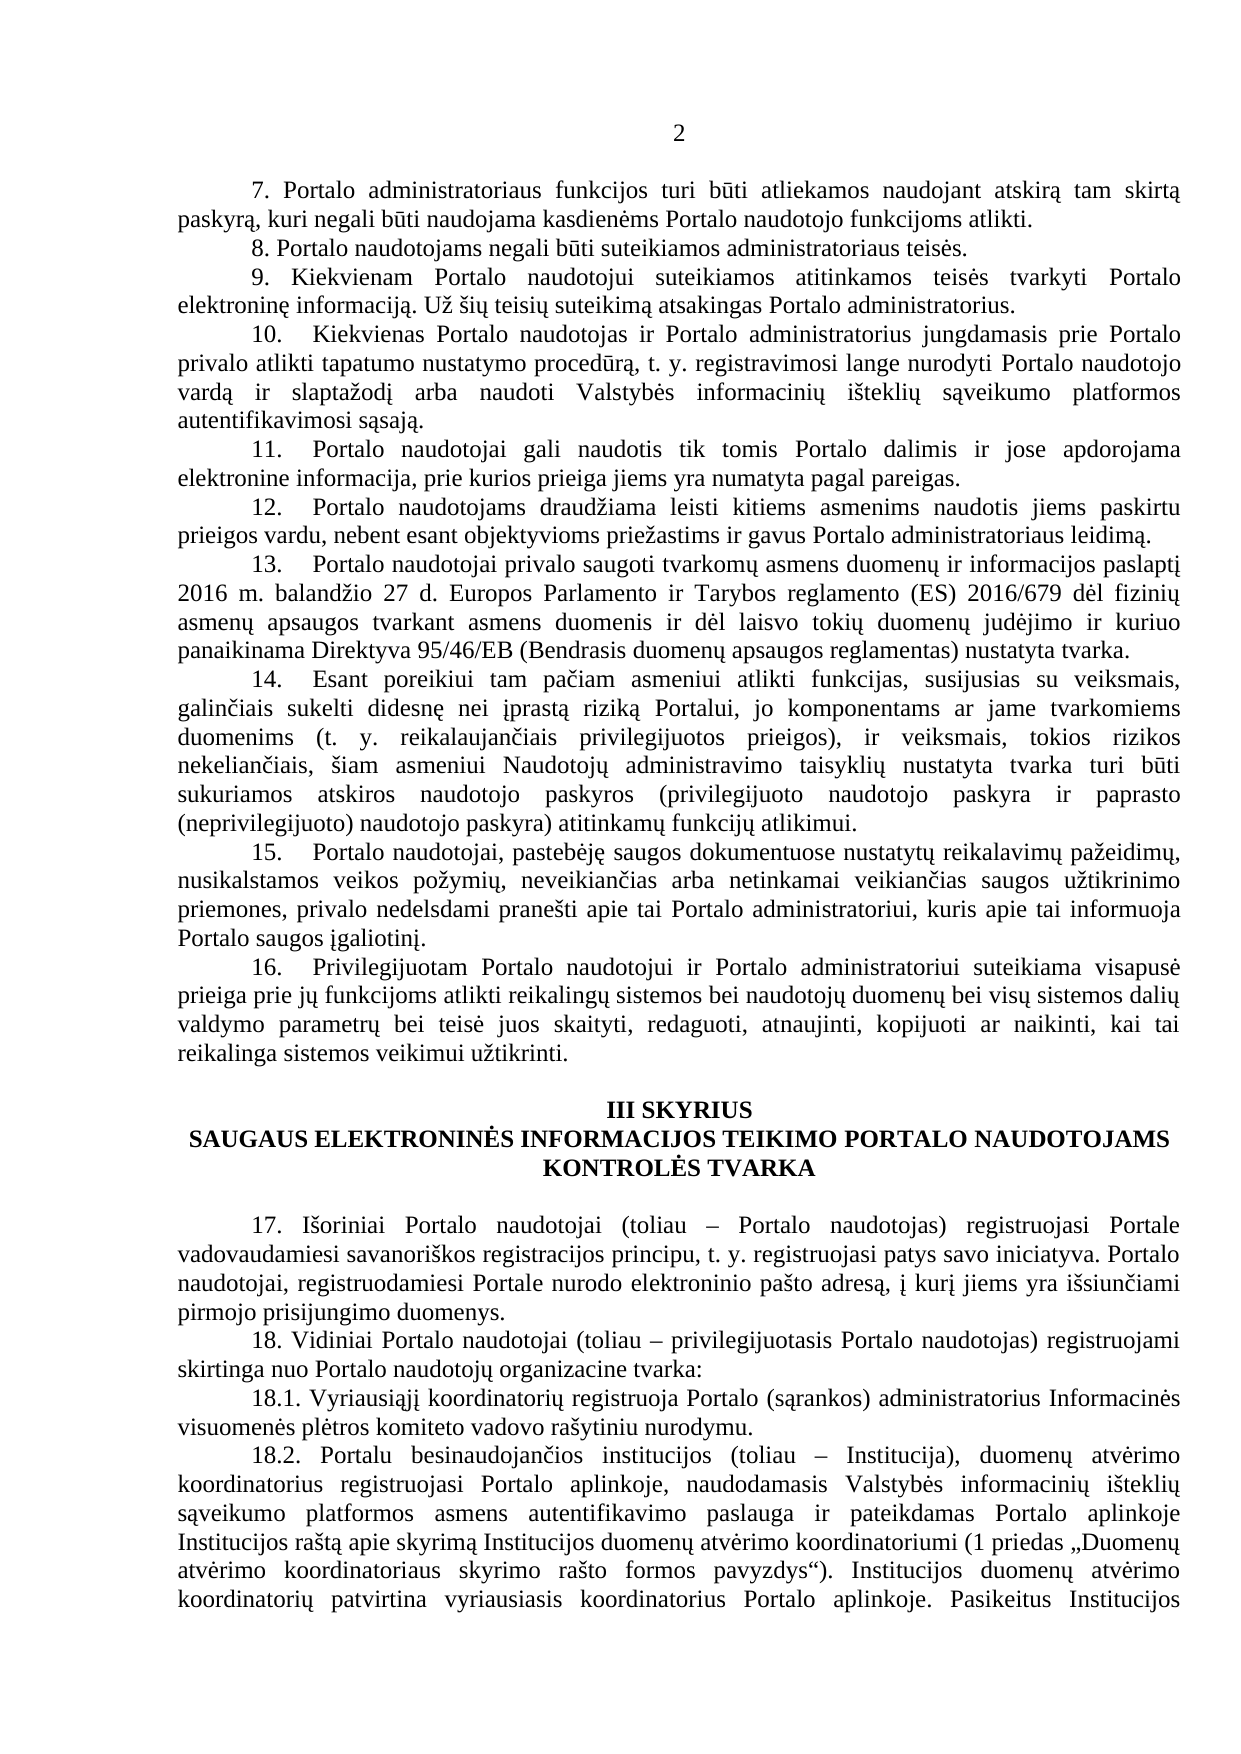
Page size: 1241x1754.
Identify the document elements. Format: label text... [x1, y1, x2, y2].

text 18.2. Portalu besinaudojančios institucijos (toliau – Institucija), duomenų atvėrimo koordinatorius registruojasi Portalo aplinkoje, naudodamasis Valstybės informacinių išteklių sąveikumo platformos asmens autentifikavimo paslauga ir pateikdamas Portalo aplinkoje Institucijos raštą apie skyrimą Institucijos duomenų atvėrimo koordinatoriumi (1 priedas „Duomenų atvėrimo koordinatoriaus skyrimo rašto formos pavyzdys“). Institucijos duomenų atvėrimo koordinatorių patvirtina vyriausiasis koordinatorius Portalo aplinkoje. Pasikeitus Institucijos [177, 1441, 1181, 1613]
text 9. Kiekvienam Portalo naudotojui suteikiamos atitinkamos teisės tvarkyti Portalo elektroninę informaciją. Už šių teisių suteikimą atsakingas Portalo administratorius. [177, 262, 1181, 319]
text 18. Vidiniai Portalo naudotojai (toliau – privilegijuotasis Portalo naudotojas) registruojami skirtinga nuo Portalo naudotojų organizacine tvarka: [177, 1326, 1181, 1383]
text III SKYRIUS [177, 1096, 1181, 1124]
text 18.1. Vyriausiąjį koordinatorių registruoja Portalo (sąrankos) administratorius Informacinės visuomenės plėtros komiteto vadovo rašytiniu nurodymu. [177, 1383, 1181, 1441]
text 12. Portalo naudotojams draudžiama leisti kitiems asmenims naudotis jiems paskirtu prieigos vardu, nebent esant objektyvioms priežastims ir gavus Portalo administratoriaus leidimą. [177, 492, 1181, 549]
text 11. Portalo naudotojai gali naudotis tik tomis Portalo dalimis ir jose apdorojama elektronine informacija, prie kurios prieiga jiems yra numatyta pagal pareigas. [177, 434, 1181, 492]
text 14. Esant poreikiui tam pačiam asmeniui atlikti funkcijas, susijusias su veiksmais, galinčiais sukelti didesnę nei įprastą riziką Portalui, jo komponentams ar jame tvarkomiems duomenims (t. y. reikalaujančiais privilegijuotos prieigos), ir veiksmais, tokios rizikos nekeliančiais, šiam asmeniui Naudotojų administravimo taisyklių nustatyta tvarka turi būti sukuriamos atskiros naudotojo paskyros (privilegijuoto naudotojo paskyra ir paprasto (neprivilegijuoto) naudotojo paskyra) atitinkamų funkcijų atlikimui. [177, 664, 1181, 837]
text 15. Portalo naudotojai, pastebėję saugos dokumentuose nustatytų reikalavimų pažeidimų, nusikalstamos veikos požymių, neveikiančias arba netinkamai veikiančias saugos užtikrinimo priemones, privalo nedelsdami pranešti apie tai Portalo administratoriui, kuris apie tai informuoja Portalo saugos įgaliotinį. [177, 837, 1181, 952]
text 7. Portalo administratoriaus funkcijos turi būti atliekamos naudojant atskirą tam skirtą paskyrą, kuri negali būti naudojama kasdienėms Portalo naudotojo funkcijoms atlikti. [177, 176, 1181, 233]
text 10. Kiekvienas Portalo naudotojas ir Portalo administratorius jungdamasis prie Portalo privalo atlikti tapatumo nustatymo procedūrą, t. y. registravimosi lange nurodyti Portalo naudotojo vardą ir slaptažodį arba naudoti Valstybės informacinių išteklių sąveikumo platformos autentifikavimosi sąsają. [177, 319, 1181, 434]
text 8. Portalo naudotojams negali būti suteikiamos administratoriaus teisės. [177, 233, 1181, 262]
text 16. Privilegijuotam Portalo naudotojui ir Portalo administratoriui suteikiama visapusė prieiga prie jų funkcijoms atlikti reikalingų sistemos bei naudotojų duomenų bei visų sistemos dalių valdymo parametrų bei teisė juos skaityti, redaguoti, atnaujinti, kopijuoti ar naikinti, kai tai reikalinga sistemos veikimui užtikrinti. [177, 952, 1181, 1067]
text 17. Išoriniai Portalo naudotojai (toliau – Portalo naudotojas) registruojasi Portale vadovaudamiesi savanoriškos registracijos principu, t. y. registruojasi patys savo iniciatyva. Portalo naudotojai, registruodamiesi Portale nurodo elektroninio pašto adresą, į kurį jiems yra išsiunčiami pirmojo prisijungimo duomenys. [177, 1211, 1181, 1326]
text 13. Portalo naudotojai privalo saugoti tvarkomų asmens duomenų ir informacijos paslaptį 2016 m. balandžio 27 d. Europos Parlamento ir Tarybos reglamento (ES) 2016/679 dėl fizinių asmenų apsaugos tvarkant asmens duomenis ir dėl laisvo tokių duomenų judėjimo ir kuriuo panaikinama Direktyva 95/46/EB (Bendrasis duomenų apsaugos reglamentas) nustatyta tvarka. [177, 549, 1181, 664]
text Saugaus ELEKTRONINĖS INFORMACIJOS teikimo PORTALO naudotojams kontrolės tvarka [177, 1124, 1181, 1182]
